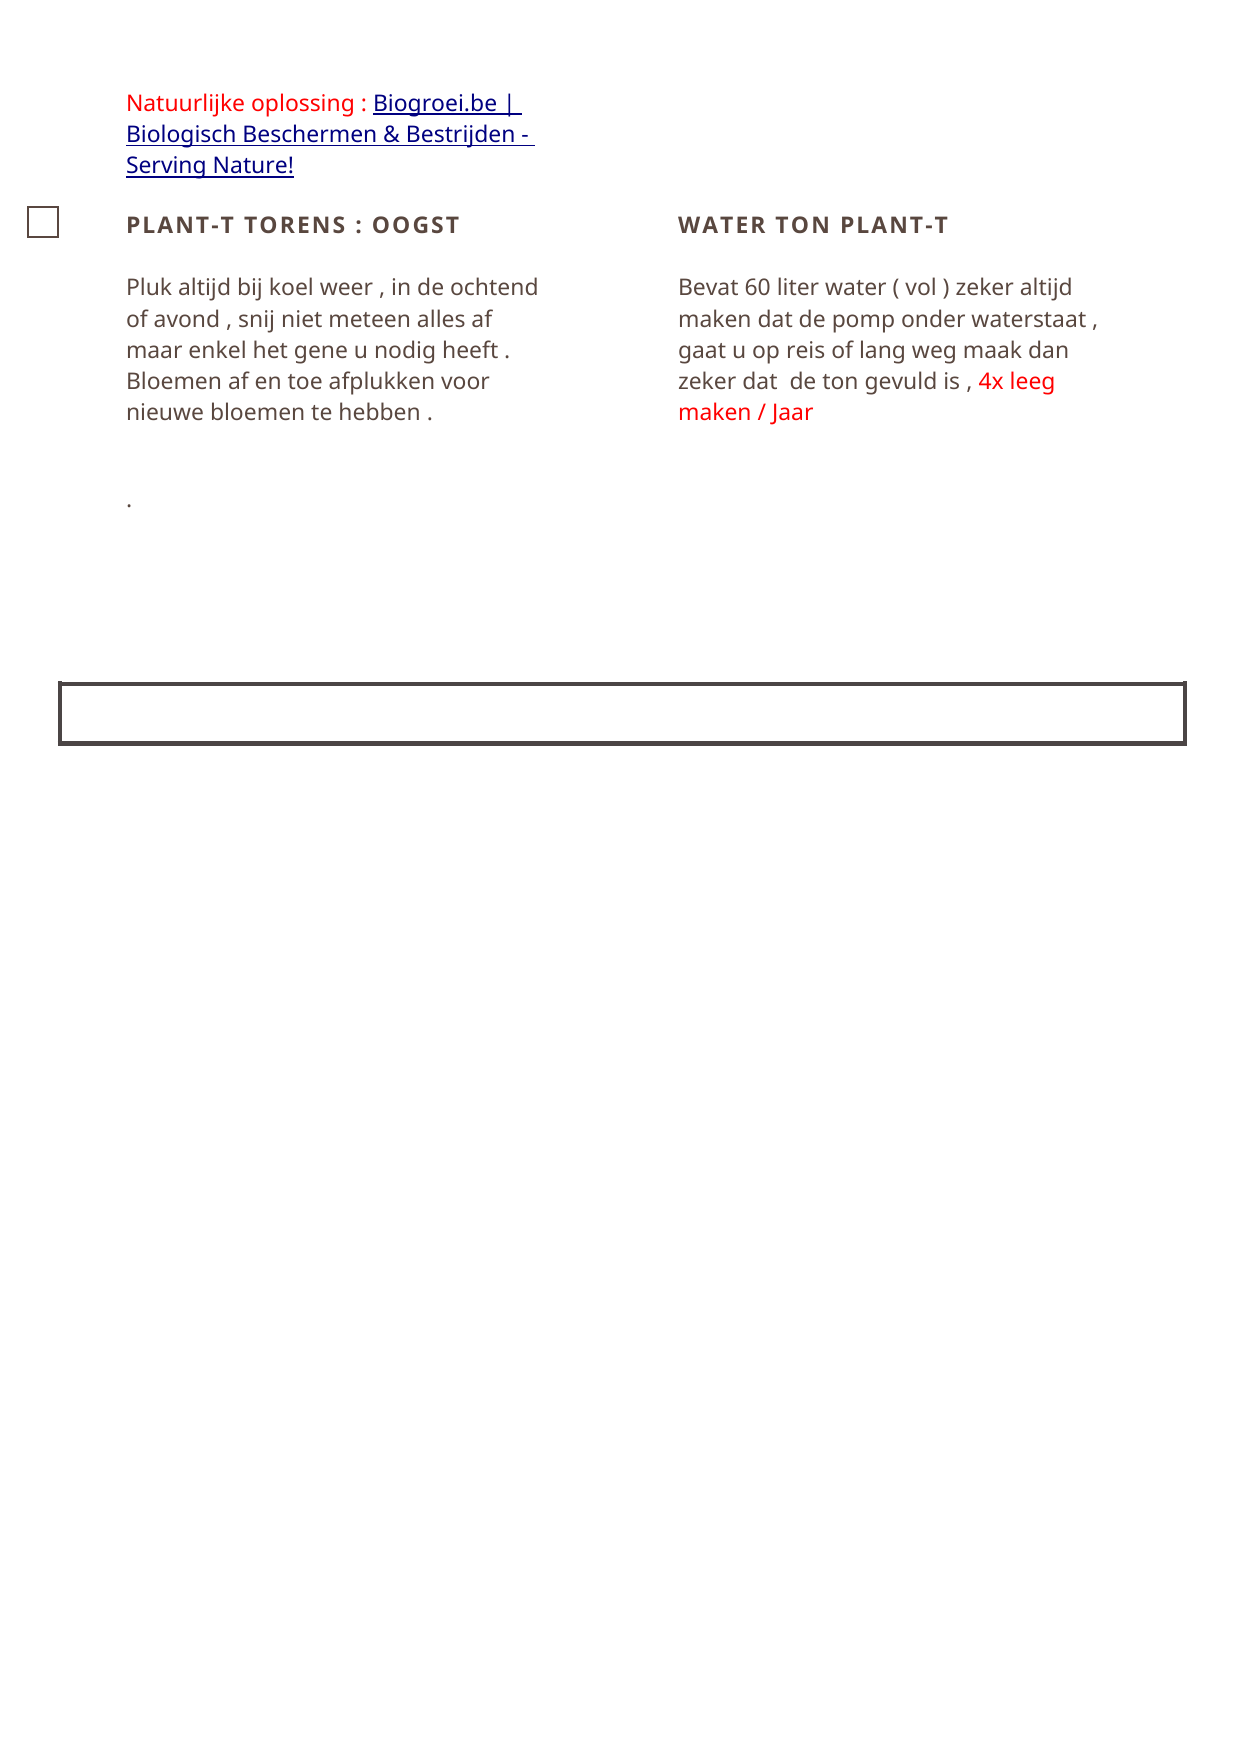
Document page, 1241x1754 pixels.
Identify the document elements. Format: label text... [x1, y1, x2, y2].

table_cell Beestjes ( bladluis of … ) Bij de torens dan binnen staan horen we vaker dat er last is van bladluis deze kan je tegen gaan door de toren buiten te zetten of met bio middel te besproeien lage dosis ervan 1x per week bij droog weer , waar luis opzit afknippen . Plant-T raad aan de torens altijd buiten te zetten voor ideale groei – oogst . Natuurlijke oplossing : Biogroei.be | Biologisch Beschermen & Bestrijden - Serving Nature! [114, 75, 564, 193]
table_cell [564, 75, 613, 193]
table_header [60, 591, 1185, 681]
table_cell [588, 844, 640, 902]
table_cell [694, 787, 1185, 844]
table_cell [16, 193, 114, 471]
table_cell [62, 686, 1183, 741]
table_cell [614, 193, 666, 471]
table_cell [60, 844, 118, 902]
table_cell [614, 471, 666, 557]
table_cell [666, 471, 1136, 557]
table_cell Plant-T torens : Oogst Pluk altijd bij koel weer , in de ochtend of avond , snij niet meteen alles af maar enkel het gene u nodig heeft . Bloemen af en toe afplukken voor nieuwe bloemen te hebben . [114, 193, 564, 471]
table_cell . [114, 471, 564, 557]
table_cell [16, 471, 114, 557]
table_cell [614, 75, 666, 193]
table_cell [564, 471, 613, 557]
table_cell [60, 787, 118, 844]
table_cell [640, 787, 694, 844]
table_cell [16, 75, 114, 193]
table_cell [118, 844, 588, 902]
table_cell Water ton Plant-T Bevat 60 liter water ( vol ) zeker altijd maken dat de pomp onder waterstaat , gaat u op reis of lang weg maak dan zeker dat de ton gevuld is , 4x leeg maken / Jaar [666, 193, 1136, 471]
table_cell [118, 787, 588, 844]
table_cell [564, 193, 613, 471]
table_cell [588, 787, 640, 844]
table_cell [640, 844, 694, 902]
table_cell [694, 844, 1185, 902]
table_cell Timer Plant-T : De timer kan je zelf instellen , deze wordt bij plaatsing toren ingesteld , maar bij warm weer of hitte golf extra aanzetten , bij veel regen minder , je bekijk het weer en time volgens seizoen maar zeker 4x per dag laten draaien . [666, 75, 1136, 193]
table_cell [60, 746, 1185, 787]
